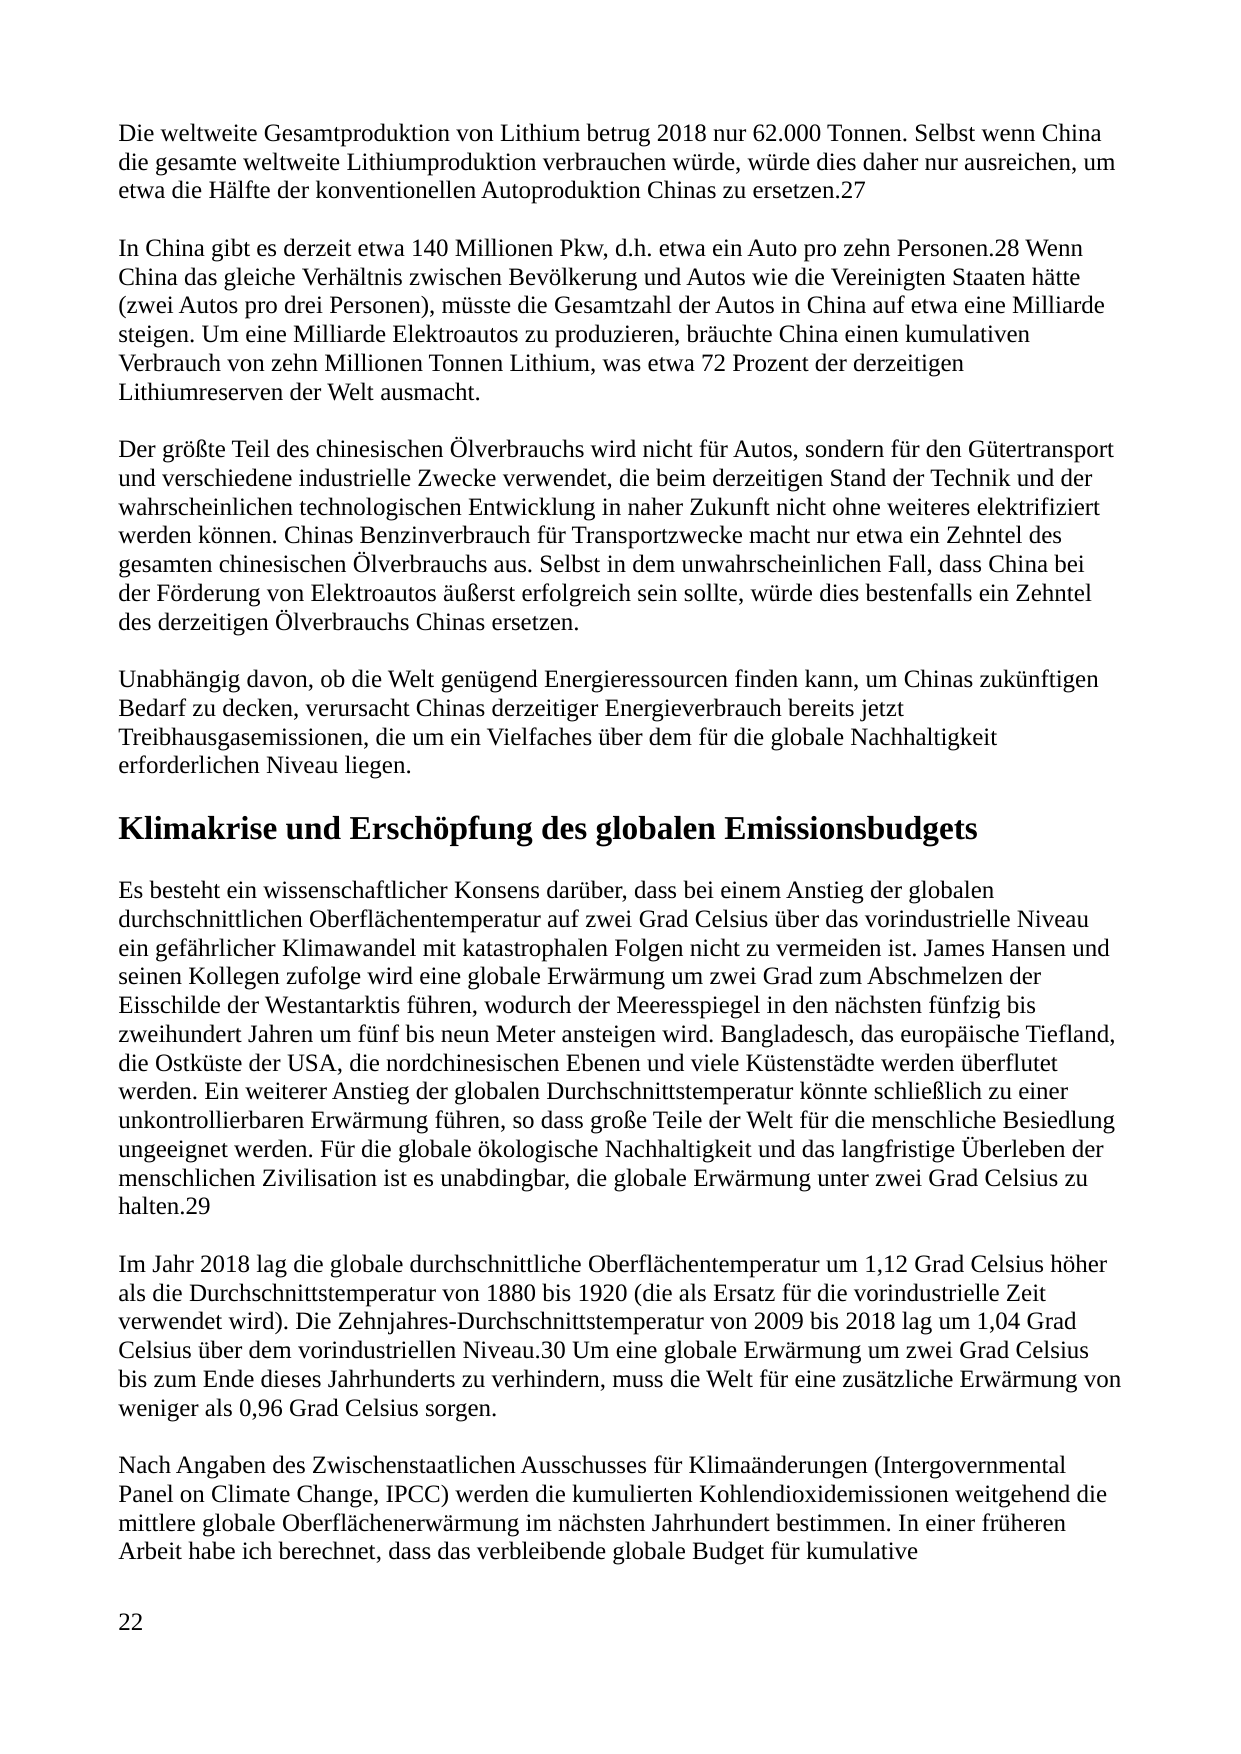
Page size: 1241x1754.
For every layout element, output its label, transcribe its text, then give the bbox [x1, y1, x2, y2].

text Im Jahr 2018 lag die globale durchschnittliche Oberflächentemperatur um 1,12 Grad Celsius höher als die Durchschnittstemperatur von 1880 bis 1920 (die als Ersatz für die vorindustrielle Zeit verwendet wird). Die Zehnjahres-Durchschnittstemperatur von 2009 bis 2018 lag um 1,04 Grad Celsius über dem vorindustriellen Niveau.30 Um eine globale Erwärmung um zwei Grad Celsius bis zum Ende dieses Jahrhunderts zu verhindern, muss die Welt für eine zusätzliche Erwärmung von weniger als 0,96 Grad Celsius sorgen. [118, 1249, 1122, 1421]
text Unabhängig davon, ob die Welt genügend Energieressourcen finden kann, um Chinas zukünftigen Bedarf zu decken, verursacht Chinas derzeitiger Energieverbrauch bereits jetzt Treibhausgasemissionen, die um ein Vielfaches über dem für die globale Nachhaltigkeit erforderlichen Niveau liegen. [118, 664, 1122, 779]
text Klimakrise und Erschöpfung des globalen Emissionsbudgets [118, 808, 1122, 846]
text Nach Angaben des Zwischenstaatlichen Ausschusses für Klimaänderungen (Intergovernmental Panel on Climate Change, IPCC) werden die kumulierten Kohlendioxidemissionen weitgehend die mittlere globale Oberflächenerwärmung im nächsten Jahrhundert bestimmen. In einer früheren Arbeit habe ich berechnet, dass das verbleibende globale Budget für kumulative [118, 1450, 1122, 1565]
text In China gibt es derzeit etwa 140 Millionen Pkw, d.h. etwa ein Auto pro zehn Personen.28 Wenn China das gleiche Verhältnis zwischen Bevölkerung und Autos wie die Vereinigten Staaten hätte (zwei Autos pro drei Personen), müsste die Gesamtzahl der Autos in China auf etwa eine Milliarde steigen. Um eine Milliarde Elektroautos zu produzieren, bräuchte China einen kumulativen Verbrauch von zehn Millionen Tonnen Lithium, was etwa 72 Prozent der derzeitigen Lithiumreserven der Welt ausmacht. [118, 233, 1122, 406]
text Die weltweite Gesamtproduktion von Lithium betrug 2018 nur 62.000 Tonnen. Selbst wenn China die gesamte weltweite Lithiumproduktion verbrauchen würde, würde dies daher nur ausreichen, um etwa die Hälfte der konventionellen Autoproduktion Chinas zu ersetzen.27 [118, 118, 1122, 204]
text Es besteht ein wissenschaftlicher Konsens darüber, dass bei einem Anstieg der globalen durchschnittlichen Oberflächentemperatur auf zwei Grad Celsius über das vorindustrielle Niveau ein gefährlicher Klimawandel mit katastrophalen Folgen nicht zu vermeiden ist. James Hansen und seinen Kollegen zufolge wird eine globale Erwärmung um zwei Grad zum Abschmelzen der Eisschilde der Westantarktis führen, wodurch der Meeresspiegel in den nächsten fünfzig bis zweihundert Jahren um fünf bis neun Meter ansteigen wird. Bangladesch, das europäische Tiefland, die Ostküste der USA, die nordchinesischen Ebenen und viele Küstenstädte werden überflutet werden. Ein weiterer Anstieg der globalen Durchschnittstemperatur könnte schließlich zu einer unkontrollierbaren Erwärmung führen, so dass große Teile der Welt für die menschliche Besiedlung ungeeignet werden. Für die globale ökologische Nachhaltigkeit und das langfristige Überleben der menschlichen Zivilisation ist es unabdingbar, die globale Erwärmung unter zwei Grad Celsius zu halten.29 [118, 875, 1122, 1220]
text Der größte Teil des chinesischen Ölverbrauchs wird nicht für Autos, sondern für den Gütertransport und verschiedene industrielle Zwecke verwendet, die beim derzeitigen Stand der Technik und der wahrscheinlichen technologischen Entwicklung in naher Zukunft nicht ohne weiteres elektrifiziert werden können. Chinas Benzinverbrauch für Transportzwecke macht nur etwa ein Zehntel des gesamten chinesischen Ölverbrauchs aus. Selbst in dem unwahrscheinlichen Fall, dass China bei der Förderung von Elektroautos äußerst erfolgreich sein sollte, würde dies bestenfalls ein Zehntel des derzeitigen Ölverbrauchs Chinas ersetzen. [118, 434, 1122, 636]
